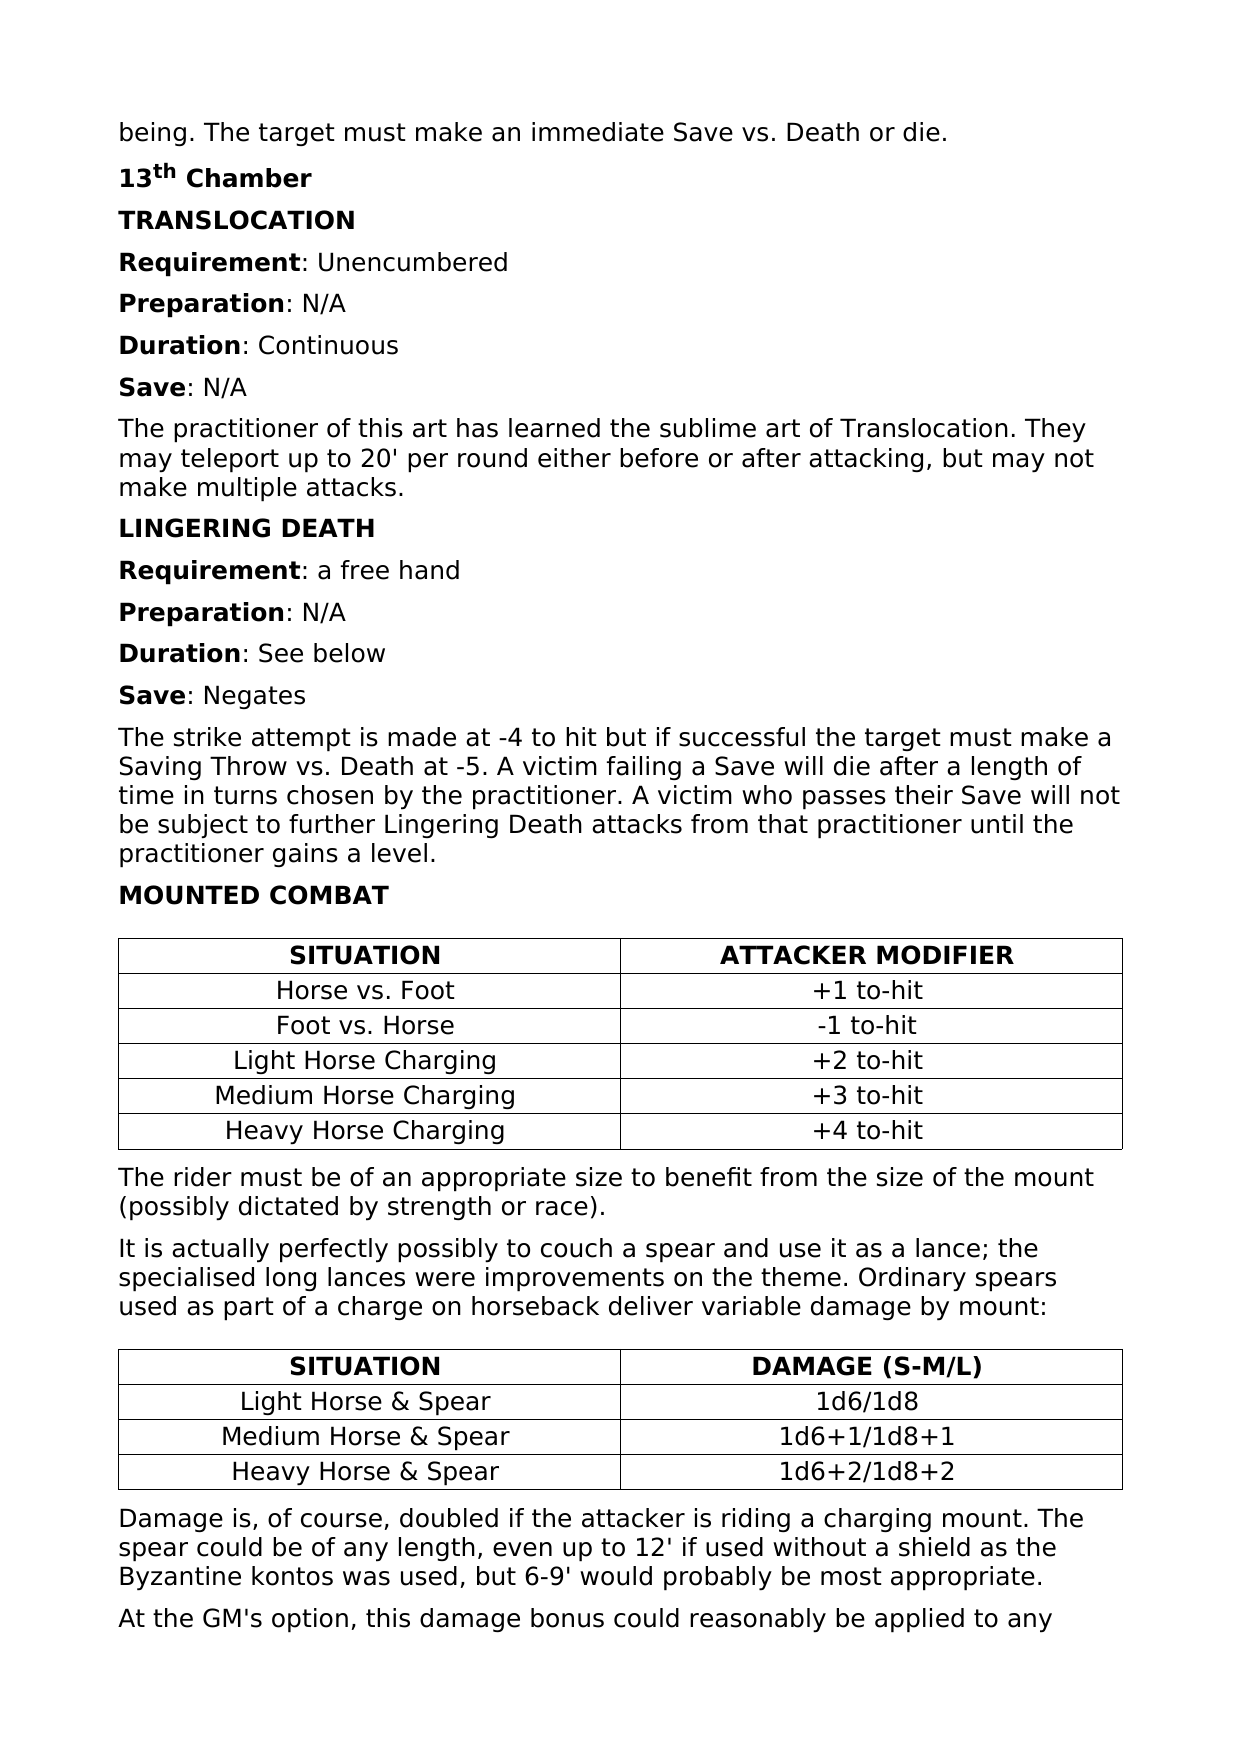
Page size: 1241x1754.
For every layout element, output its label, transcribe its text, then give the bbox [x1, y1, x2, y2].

text Duration: See below [118, 640, 1122, 669]
text MOUNTED COMBAT [118, 881, 1122, 911]
text being. The target must make an immediate Save vs. Death or die. [118, 118, 1122, 147]
table_cell -1 to-hit [621, 1009, 1122, 1043]
table_cell Heavy Horse & Spear [119, 1455, 620, 1489]
table_cell Heavy Horse Charging [119, 1114, 620, 1148]
text Requirement: Unencumbered [118, 248, 1122, 277]
table_header ATTACKER MODIFIER [621, 939, 1122, 973]
text TRANSLOCATION [118, 206, 1122, 236]
text Preparation: N/A [118, 290, 1122, 319]
text Preparation: N/A [118, 598, 1122, 627]
table_header SITUATION [119, 1350, 620, 1384]
table_cell Medium Horse Charging [119, 1079, 620, 1113]
text The strike attempt is made at -4 to hit but if successful the target must make a Saving Throw vs. Death at -5. A victim failing a Save will die after a length of time in turns chosen by the practitioner. A victim who passes their Save will not be subject to further Lingering Death attacks from that practitioner until the practitioner gains a level. [118, 723, 1122, 869]
text Save: Negates [118, 681, 1122, 711]
table_cell Light Horse & Spear [119, 1385, 620, 1419]
table_cell 1d6/1d8 [621, 1385, 1122, 1419]
text It is actually perfectly possibly to couch a spear and use it as a lance; the specialised long lances were improvements on the theme. Ordinary spears used as part of a charge on horseback deliver variable damage by mount: [118, 1234, 1122, 1322]
table_header SITUATION [119, 939, 620, 973]
table_cell Horse vs. Foot [119, 974, 620, 1008]
text At the GM's option, this damage bonus could reasonably be applied to any [118, 1604, 1122, 1633]
text The rider must be of an appropriate size to benefit from the size of the mount (possibly dictated by strength or race). [118, 1163, 1122, 1222]
table_cell 1d6+1/1d8+1 [621, 1420, 1122, 1454]
table_header DAMAGE (S-M/L) [621, 1350, 1122, 1384]
table_cell 1d6+2/1d8+2 [621, 1455, 1122, 1489]
table_cell +1 to-hit [621, 974, 1122, 1008]
text 13th Chamber [118, 160, 1122, 194]
table_cell Medium Horse & Spear [119, 1420, 620, 1454]
text Save: N/A [118, 373, 1122, 402]
text LINGERING DEATH [118, 515, 1122, 544]
table_cell Light Horse Charging [119, 1044, 620, 1078]
text Damage is, of course, doubled if the attacker is riding a charging mount. The spear could be of any length, even up to 12' if used without a shield as the Byzantine kontos was used, but 6-9' would probably be most appropriate. [118, 1504, 1122, 1592]
text The practitioner of this art has learned the sublime art of Translocation. They may teleport up to 20' per round either before or after attacking, but may not make multiple attacks. [118, 415, 1122, 502]
text Duration: Continuous [118, 331, 1122, 361]
text Requirement: a free hand [118, 556, 1122, 586]
table_cell +2 to-hit [621, 1044, 1122, 1078]
table_cell +4 to-hit [621, 1114, 1122, 1148]
table_cell Foot vs. Horse [119, 1009, 620, 1043]
table_cell +3 to-hit [621, 1079, 1122, 1113]
